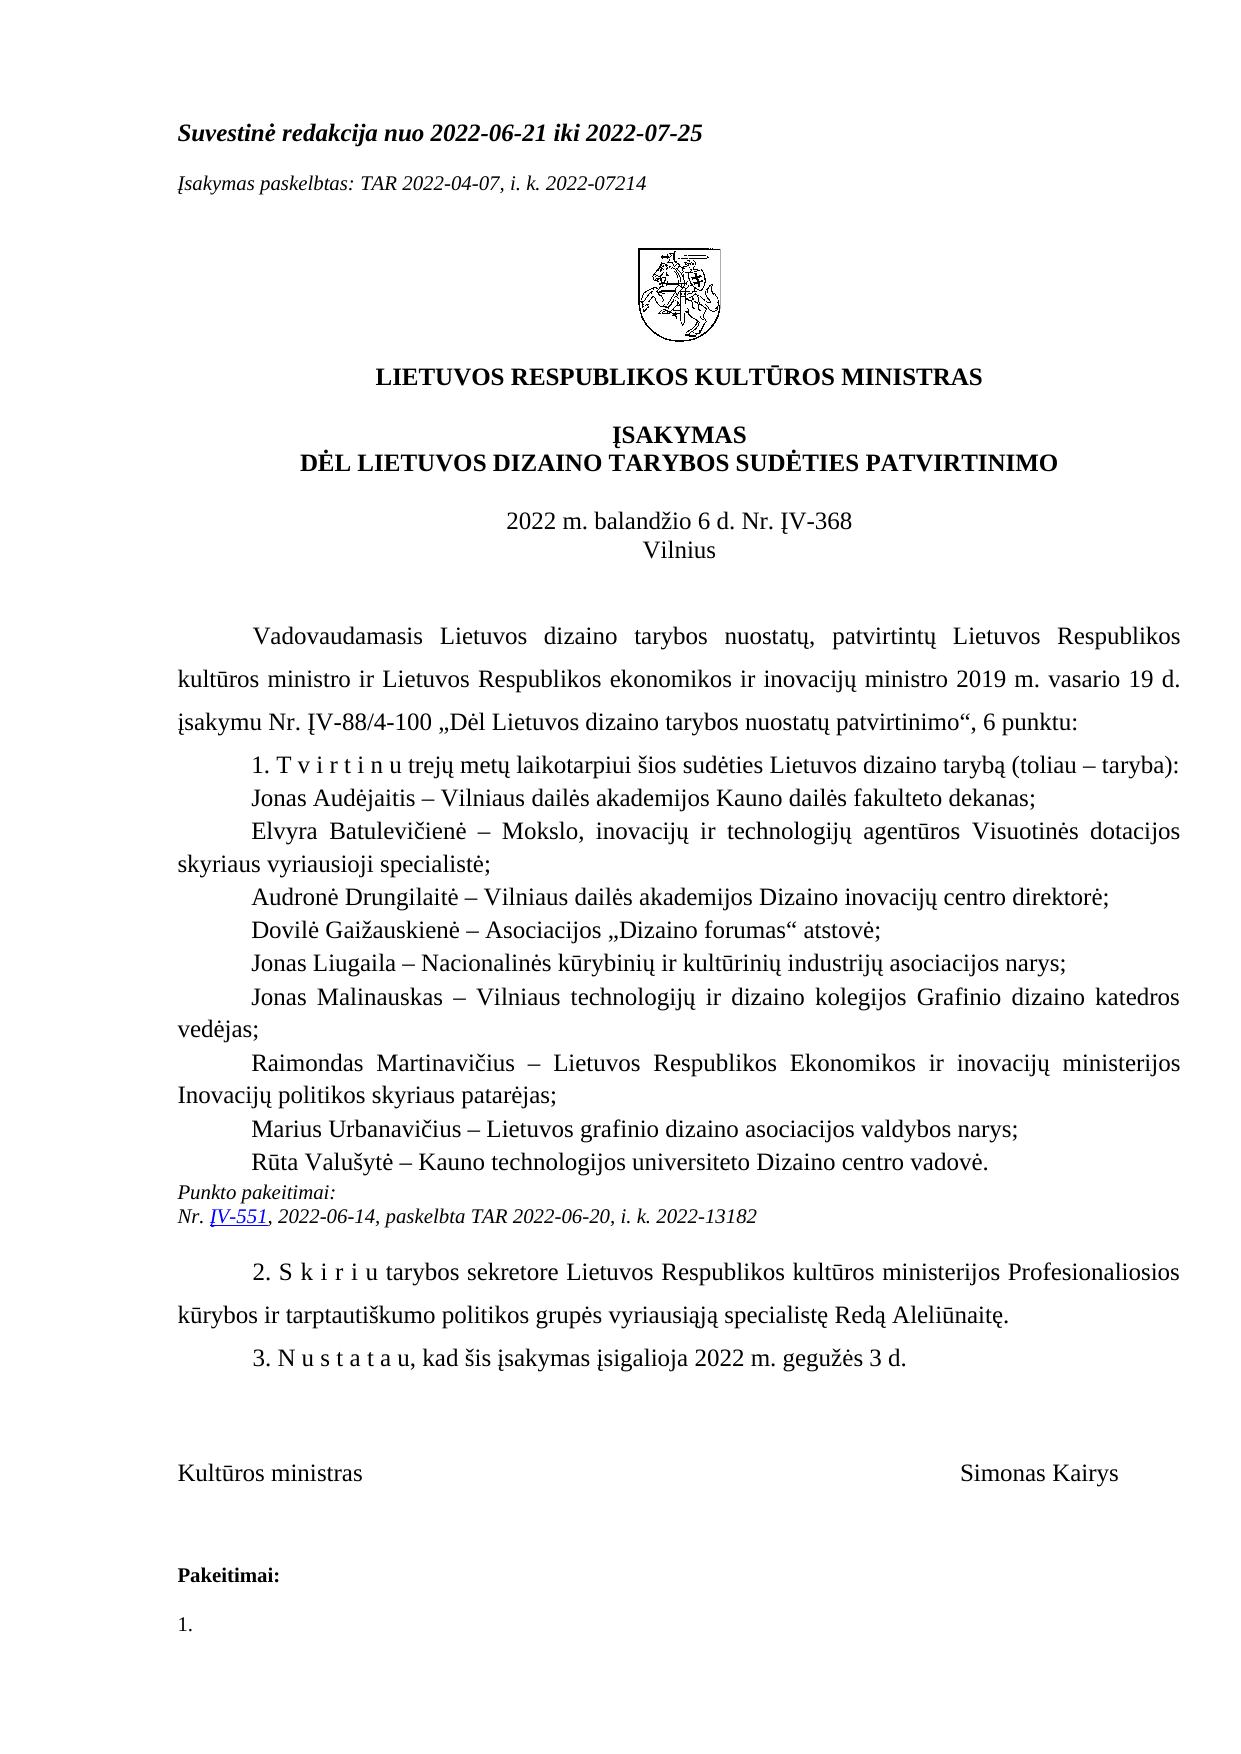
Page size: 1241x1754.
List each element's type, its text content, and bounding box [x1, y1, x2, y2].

text Įsakymas paskelbtas: TAR 2022-04-07, i. k. 2022-07214 [177, 171, 1181, 195]
text Kultūros ministras Simonas Kairys [177, 1458, 1181, 1487]
text Audronė Drungilaitė – Vilniaus dailės akademijos Dizaino inovacijų centro direktorė; [177, 882, 1181, 911]
text DĖL LIETUVOS DIZAINO TARYBOS SUDĖTIES PATVIRTINIMO [177, 448, 1181, 477]
text Elvyra Batulevičienė – Mokslo, inovacijų ir technologijų agentūros Visuotinės dotacijos skyriaus vyriausioji specialistė; [177, 816, 1181, 878]
text Punkto pakeitimai: [177, 1180, 1181, 1204]
text Vadovaudamasis Lietuvos dizaino tarybos nuostatų, patvirtintų Lietuvos Respublikos kultūros ministro ir Lietuvos Respublikos ekonomikos ir inovacijų ministro 2019 m. vasario 19 d. įsakymu Nr. ĮV-88/4-100 „Dėl Lietuvos dizaino tarybos nuostatų patvirtinimo“, 6 punktu: [177, 621, 1181, 736]
text Nr. ĮV-551, 2022-06-14, paskelbta TAR 2022-06-20, i. k. 2022-13182 [177, 1204, 1181, 1228]
text Marius Urbanavičius – Lietuvos grafinio dizaino asociacijos valdybos narys; [177, 1114, 1181, 1142]
text Jonas Malinauskas – Vilniaus technologijų ir dizaino kolegijos Grafinio dizaino katedros vedėjas; [177, 982, 1181, 1043]
text 1. T v i r t i n u trejų metų laikotarpiui šios sudėties Lietuvos dizaino tarybą (toliau – taryba): [177, 750, 1181, 779]
text 1. [177, 1612, 1181, 1636]
text Dovilė Gaižauskienė – Asociacijos „Dizaino forumas“ atstovė; [177, 916, 1181, 944]
text Jonas Audėjaitis – Vilniaus dailės akademijos Kauno dailės fakulteto dekanas; [177, 783, 1181, 812]
text Raimondas Martinavičius – Lietuvos Respublikos Ekonomikos ir inovacijų ministerijos Inovacijų politikos skyriaus patarėjas; [177, 1048, 1181, 1109]
text 2022 m. balandžio 6 d. Nr. ĮV-368 [177, 506, 1181, 535]
text 2. S k i r i u tarybos sekretore Lietuvos Respublikos kultūros ministerijos Profesionaliosios kūrybos ir tarptautiškumo politikos grupės vyriausiąją specialistę Redą Aleliūnaitę. [177, 1257, 1181, 1328]
text ĮSAKYMAS [177, 420, 1181, 448]
text Jonas Liugaila – Nacionalinės kūrybinių ir kultūrinių industrijų asociacijos narys; [177, 948, 1181, 977]
text Vilnius [177, 535, 1181, 563]
text Pakeitimai: [177, 1563, 1181, 1587]
text Suvestinė redakcija nuo 2022-06-21 iki 2022-07-25 [177, 118, 1181, 147]
text LIETUVOS RESPUBLIKOS KULTŪROS MINISTRAS [177, 362, 1181, 391]
text Rūta Valušytė – Kauno technologijos universiteto Dizaino centro vadovė. [177, 1147, 1181, 1175]
text 3. N u s t a t a u, kad šis įsakymas įsigalioja 2022 m. gegužės 3 d. [177, 1343, 1181, 1372]
